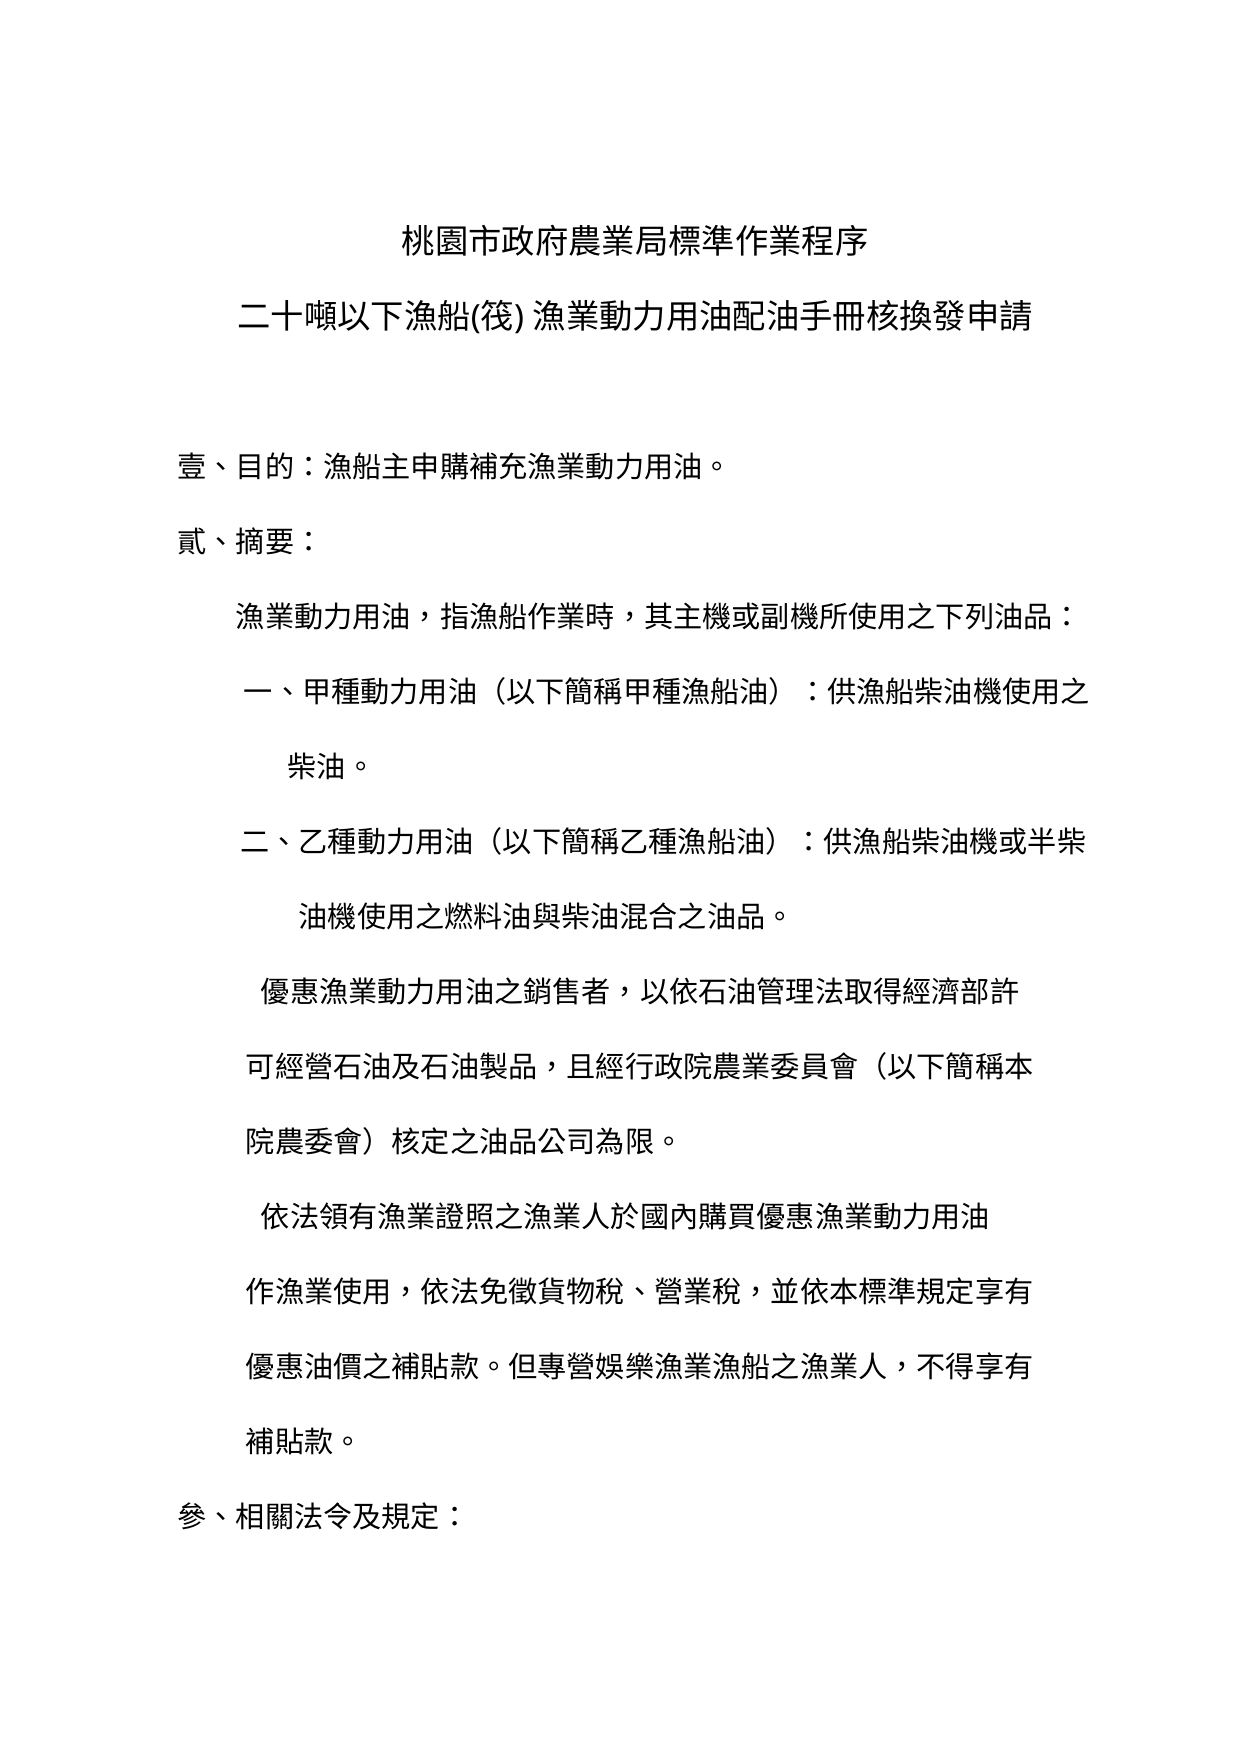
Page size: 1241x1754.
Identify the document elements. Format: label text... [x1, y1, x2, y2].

text 作漁業使用，依法免徵貨物稅、營業稅，並依本標準規定享有 [177, 1252, 1092, 1327]
text 壹、目的：漁船主申購補充漁業動力用油。 [177, 427, 1092, 502]
text 院農委會）核定之油品公司為限。 [177, 1102, 1092, 1177]
text 貳、摘要： [177, 502, 1092, 577]
text 參、相關法令及規定： [177, 1477, 1092, 1552]
text 一、甲種動力用油（以下簡稱甲種漁船油）：供漁船柴油機使用之柴油。 [244, 652, 1092, 802]
text 桃園市政府農業局標準作業程序 [177, 202, 1092, 277]
text 二十噸以下漁船(筏) 漁業動力用油配油手冊核換發申請 [177, 277, 1092, 352]
text 依法領有漁業證照之漁業人於國內購買優惠漁業動力用油 [177, 1177, 1092, 1252]
text 優惠油價之補貼款。但專營娛樂漁業漁船之漁業人，不得享有 [177, 1327, 1092, 1402]
text 二、乙種動力用油（以下簡稱乙種漁船油）：供漁船柴油機或半柴油機使用之燃料油與柴油混合之油品。 [240, 802, 1092, 952]
text 可經營石油及石油製品，且經行政院農業委員會（以下簡稱本 [177, 1027, 1092, 1102]
text 漁業動力用油，指漁船作業時，其主機或副機所使用之下列油品： [177, 577, 1092, 652]
text 優惠漁業動力用油之銷售者，以依石油管理法取得經濟部許 [177, 952, 1092, 1027]
text 補貼款。 [177, 1402, 1092, 1477]
